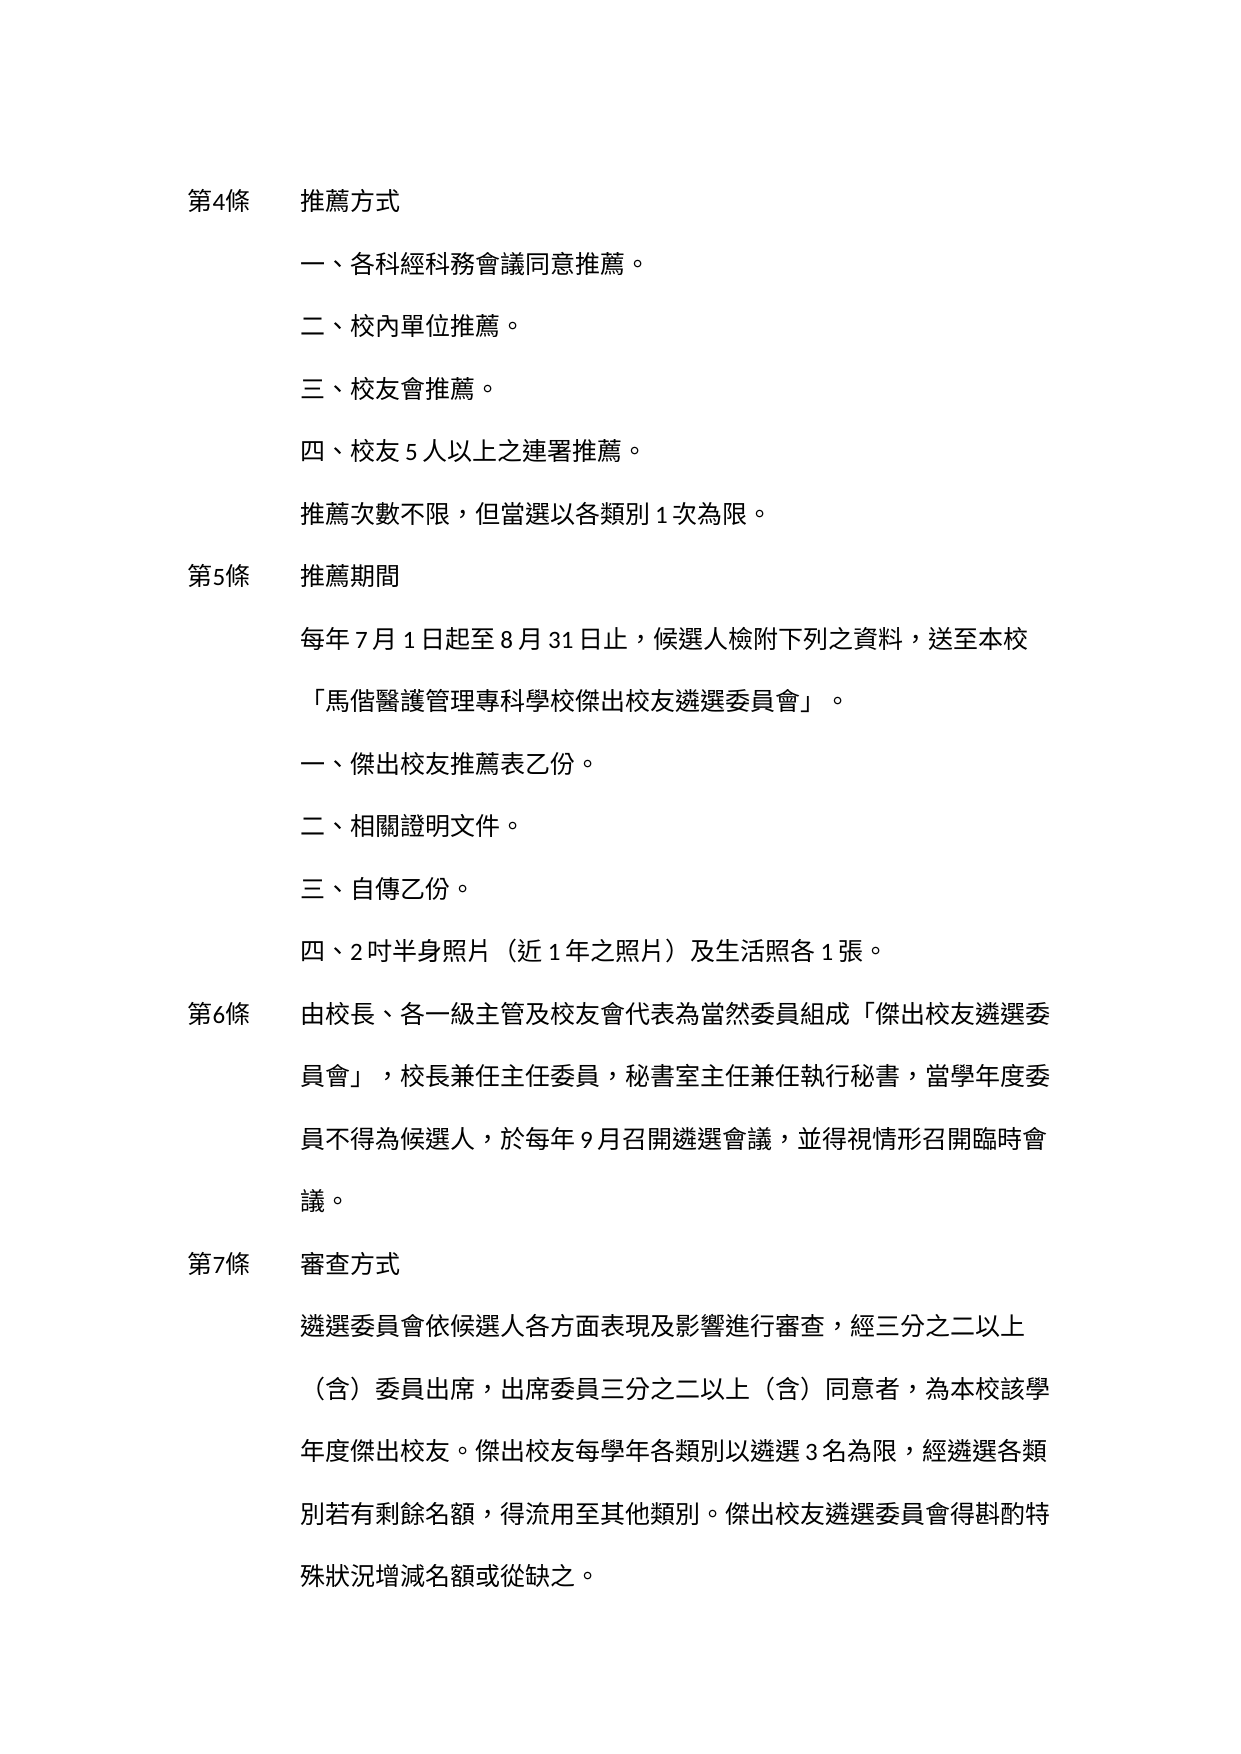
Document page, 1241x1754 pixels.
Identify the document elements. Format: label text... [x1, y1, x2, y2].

list 推薦期間 [187, 533, 1053, 596]
list 審查方式 [187, 1221, 1053, 1283]
text 推薦次數不限，但當選以各類別1次為限。 [300, 471, 1053, 533]
text 三、自傳乙份。 [300, 846, 1053, 908]
list 推薦方式 [187, 158, 1053, 221]
text 四、校友5人以上之連署推薦。 [300, 408, 1053, 471]
text 三、校友會推薦。 [300, 346, 1053, 408]
list 由校長、各一級主管及校友會代表為當然委員組成「傑出校友遴選委員會」，校長兼任主任委員，秘書室主任兼任執行秘書，當學年度委員不得為候選人，於每年9月召開遴選會議，並得視情形召開臨時會議。 [187, 971, 1053, 1221]
text 遴選委員會依候選人各方面表現及影響進行審查，經三分之二以上（含）委員出席，出席委員三分之二以上（含）同意者，為本校該學年度傑出校友。傑出校友每學年各類別以遴選3名為限，經遴選各類別若有剩餘名額，得流用至其他類別。傑出校友遴選委員會得斟酌特殊狀況增減名額或從缺之。 [300, 1283, 1053, 1596]
text 一、傑出校友推薦表乙份。 [300, 721, 1053, 783]
text 每年7月1日起至8月31日止，候選人檢附下列之資料，送至本校「馬偕醫護管理專科學校傑出校友遴選委員會」。 [300, 596, 1053, 721]
text 四、2吋半身照片（近1年之照片）及生活照各1張。 [300, 908, 1053, 971]
text 二、相關證明文件。 [300, 783, 1053, 846]
text 一、各科經科務會議同意推薦。 [300, 221, 1053, 283]
text 二、校內單位推薦。 [300, 283, 1053, 346]
